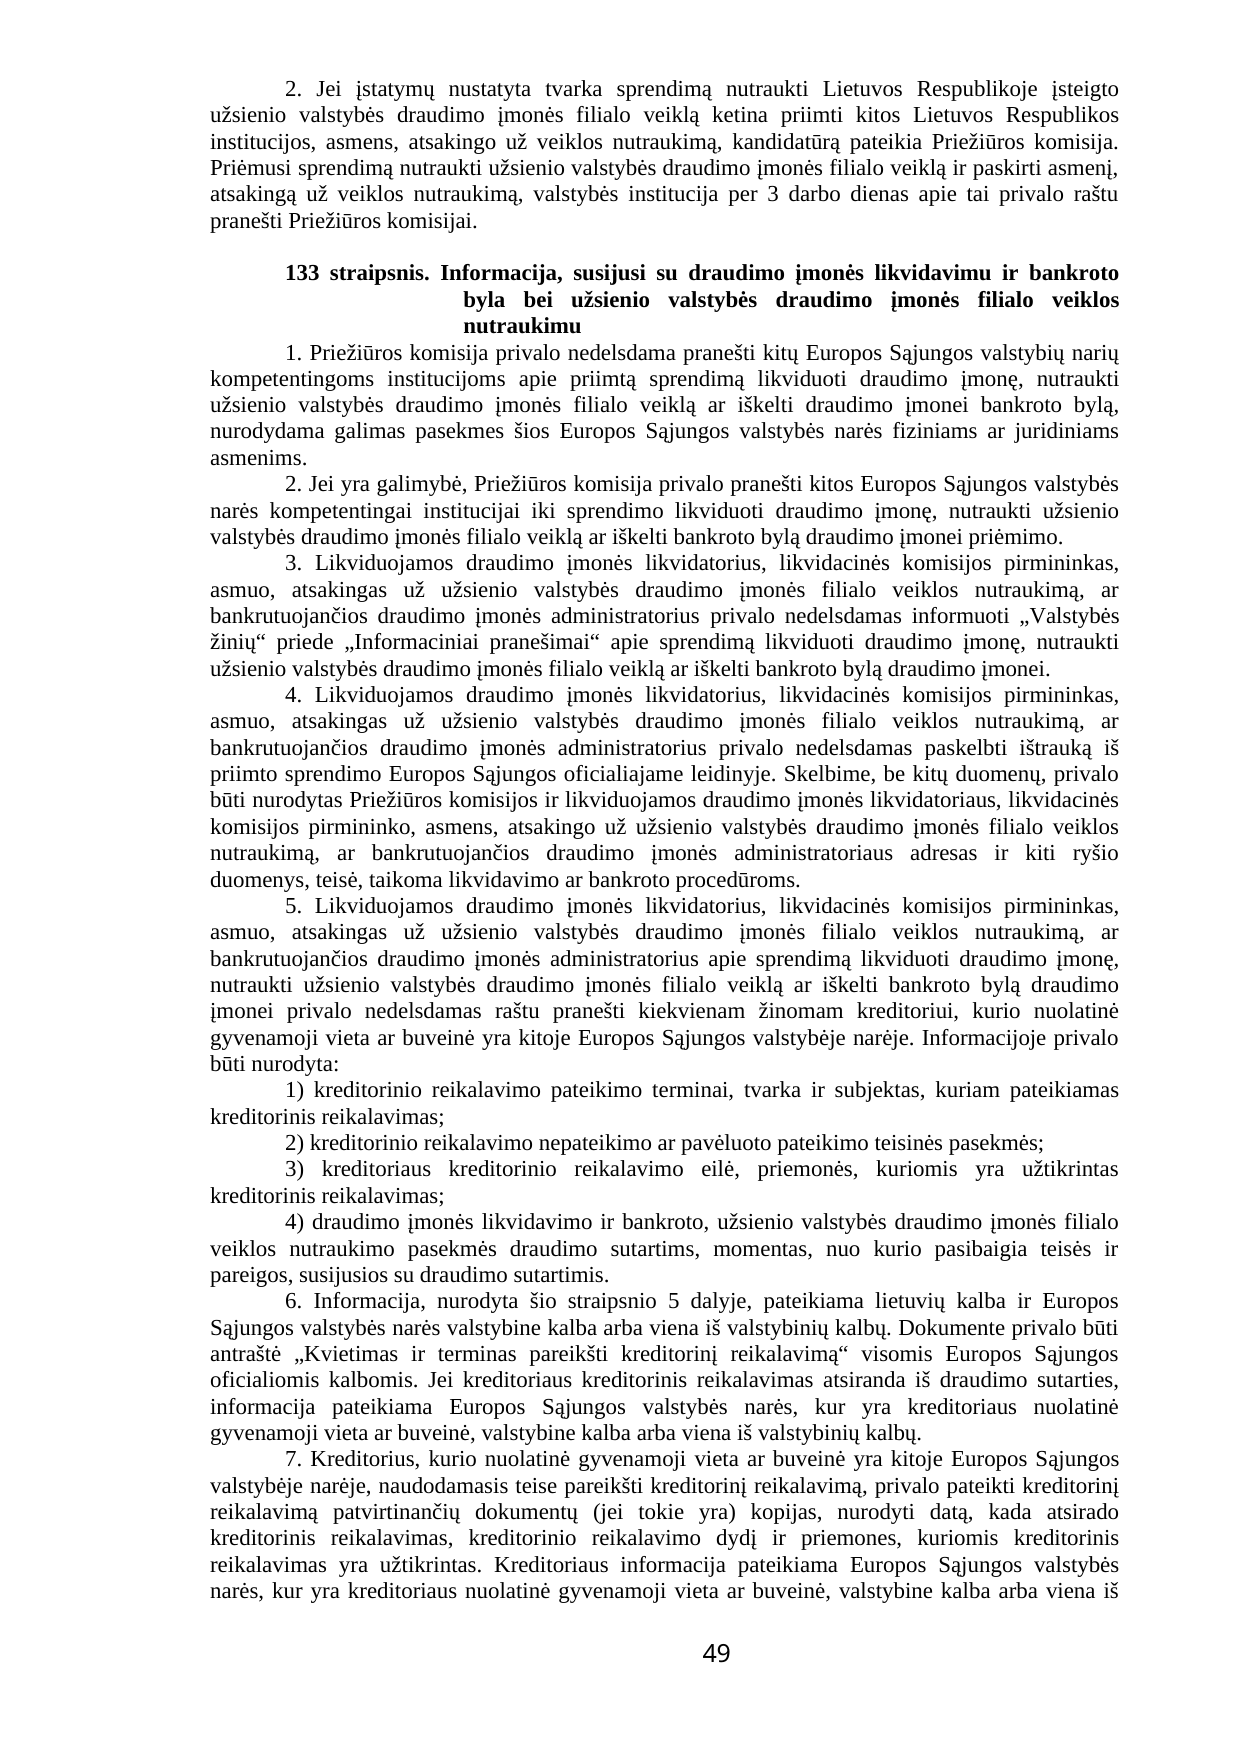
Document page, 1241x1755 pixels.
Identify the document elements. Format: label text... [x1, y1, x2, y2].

text 1) kreditorinio reikalavimo pateikimo terminai, tvarka ir subjektas, kuriam pateikiamas kreditorinis reikalavimas; [210, 1076, 1120, 1129]
text 4. Likviduojamos draudimo įmonės likvidatorius, likvidacinės komisijos pirmininkas, asmuo, atsakingas už užsienio valstybės draudimo įmonės filialo veiklos nutraukimą, ar bankrutuojančios draudimo įmonės administratorius privalo nedelsdamas paskelbti ištrauką iš priimto sprendimo Europos Sąjungos oficialiajame leidinyje. Skelbime, be kitų duomenų, privalo būti nurodytas Priežiūros komisijos ir likviduojamos draudimo įmonės likvidatoriaus, likvidacinės komisijos pirmininko, asmens, atsakingo už užsienio valstybės draudimo įmonės filialo veiklos nutraukimą, ar bankrutuojančios draudimo įmonės administratoriaus adresas ir kiti ryšio duomenys, teisė, taikoma likvidavimo ar bankroto procedūroms. [210, 681, 1120, 892]
text 133 straipsnis. Informacija, susijusi su draudimo įmonės likvidavimu ir bankroto byla bei užsienio valstybės draudimo įmonės filialo veiklos nutraukimu [285, 259, 1120, 338]
text 2. Jei yra galimybė, Priežiūros komisija privalo pranešti kitos Europos Sąjungos valstybės narės kompetentingai institucijai iki sprendimo likviduoti draudimo įmonę, nutraukti užsienio valstybės draudimo įmonės filialo veiklą ar iškelti bankroto bylą draudimo įmonei priėmimo. [210, 470, 1120, 549]
text 2. Jei įstatymų nustatyta tvarka sprendimą nutraukti Lietuvos Respublikoje įsteigto užsienio valstybės draudimo įmonės filialo veiklą ketina priimti kitos Lietuvos Respublikos institucijos, asmens, atsakingo už veiklos nutraukimą, kandidatūrą pateikia Priežiūros komisija. Priėmusi sprendimą nutraukti užsienio valstybės draudimo įmonės filialo veiklą ir paskirti asmenį, atsakingą už veiklos nutraukimą, valstybės institucija per 3 darbo dienas apie tai privalo raštu pranešti Priežiūros komisijai. [210, 75, 1120, 233]
text 6. Informacija, nurodyta šio straipsnio 5 dalyje, pateikiama lietuvių kalba ir Europos Sąjungos valstybės narės valstybine kalba arba viena iš valstybinių kalbų. Dokumente privalo būti antraštė „Kvietimas ir terminas pareikšti kreditorinį reikalavimą“ visomis Europos Sąjungos oficialiomis kalbomis. Jei kreditoriaus kreditorinis reikalavimas atsiranda iš draudimo sutarties, informacija pateikiama Europos Sąjungos valstybės narės, kur yra kreditoriaus nuolatinė gyvenamoji vieta ar buveinė, valstybine kalba arba viena iš valstybinių kalbų. [210, 1287, 1120, 1445]
text 3) kreditoriaus kreditorinio reikalavimo eilė, priemonės, kuriomis yra užtikrintas kreditorinis reikalavimas; [210, 1156, 1120, 1208]
text 4) draudimo įmonės likvidavimo ir bankroto, užsienio valstybės draudimo įmonės filialo veiklos nutraukimo pasekmės draudimo sutartims, momentas, nuo kurio pasibaigia teisės ir pareigos, susijusios su draudimo sutartimis. [210, 1208, 1120, 1287]
text 3. Likviduojamos draudimo įmonės likvidatorius, likvidacinės komisijos pirmininkas, asmuo, atsakingas už užsienio valstybės draudimo įmonės filialo veiklos nutraukimą, ar bankrutuojančios draudimo įmonės administratorius privalo nedelsdamas informuoti „Valstybės žinių“ priede „Informaciniai pranešimai“ apie sprendimą likviduoti draudimo įmonę, nutraukti užsienio valstybės draudimo įmonės filialo veiklą ar iškelti bankroto bylą draudimo įmonei. [210, 549, 1120, 681]
text 7. Kreditorius, kurio nuolatinė gyvenamoji vieta ar buveinė yra kitoje Europos Sąjungos valstybėje narėje, naudodamasis teise pareikšti kreditorinį reikalavimą, privalo pateikti kreditorinį reikalavimą patvirtinančių dokumentų (jei tokie yra) kopijas, nurodyti datą, kada atsirado kreditorinis reikalavimas, kreditorinio reikalavimo dydį ir priemones, kuriomis kreditorinis reikalavimas yra užtikrintas. Kreditoriaus informacija pateikiama Europos Sąjungos valstybės narės, kur yra kreditoriaus nuolatinė gyvenamoji vieta ar buveinė, valstybine kalba arba viena iš [210, 1445, 1120, 1603]
text 5. Likviduojamos draudimo įmonės likvidatorius, likvidacinės komisijos pirmininkas, asmuo, atsakingas už užsienio valstybės draudimo įmonės filialo veiklos nutraukimą, ar bankrutuojančios draudimo įmonės administratorius apie sprendimą likviduoti draudimo įmonę, nutraukti užsienio valstybės draudimo įmonės filialo veiklą ar iškelti bankroto bylą draudimo įmonei privalo nedelsdamas raštu pranešti kiekvienam žinomam kreditoriui, kurio nuolatinė gyvenamoji vieta ar buveinė yra kitoje Europos Sąjungos valstybėje narėje. Informacijoje privalo būti nurodyta: [210, 892, 1120, 1076]
text 2) kreditorinio reikalavimo nepateikimo ar pavėluoto pateikimo teisinės pasekmės; [210, 1129, 1120, 1156]
text 1. Priežiūros komisija privalo nedelsdama pranešti kitų Europos Sąjungos valstybių narių kompetentingoms institucijoms apie priimtą sprendimą likviduoti draudimo įmonę, nutraukti užsienio valstybės draudimo įmonės filialo veiklą ar iškelti draudimo įmonei bankroto bylą, nurodydama galimas pasekmes šios Europos Sąjungos valstybės narės fiziniams ar juridiniams asmenims. [210, 338, 1120, 470]
